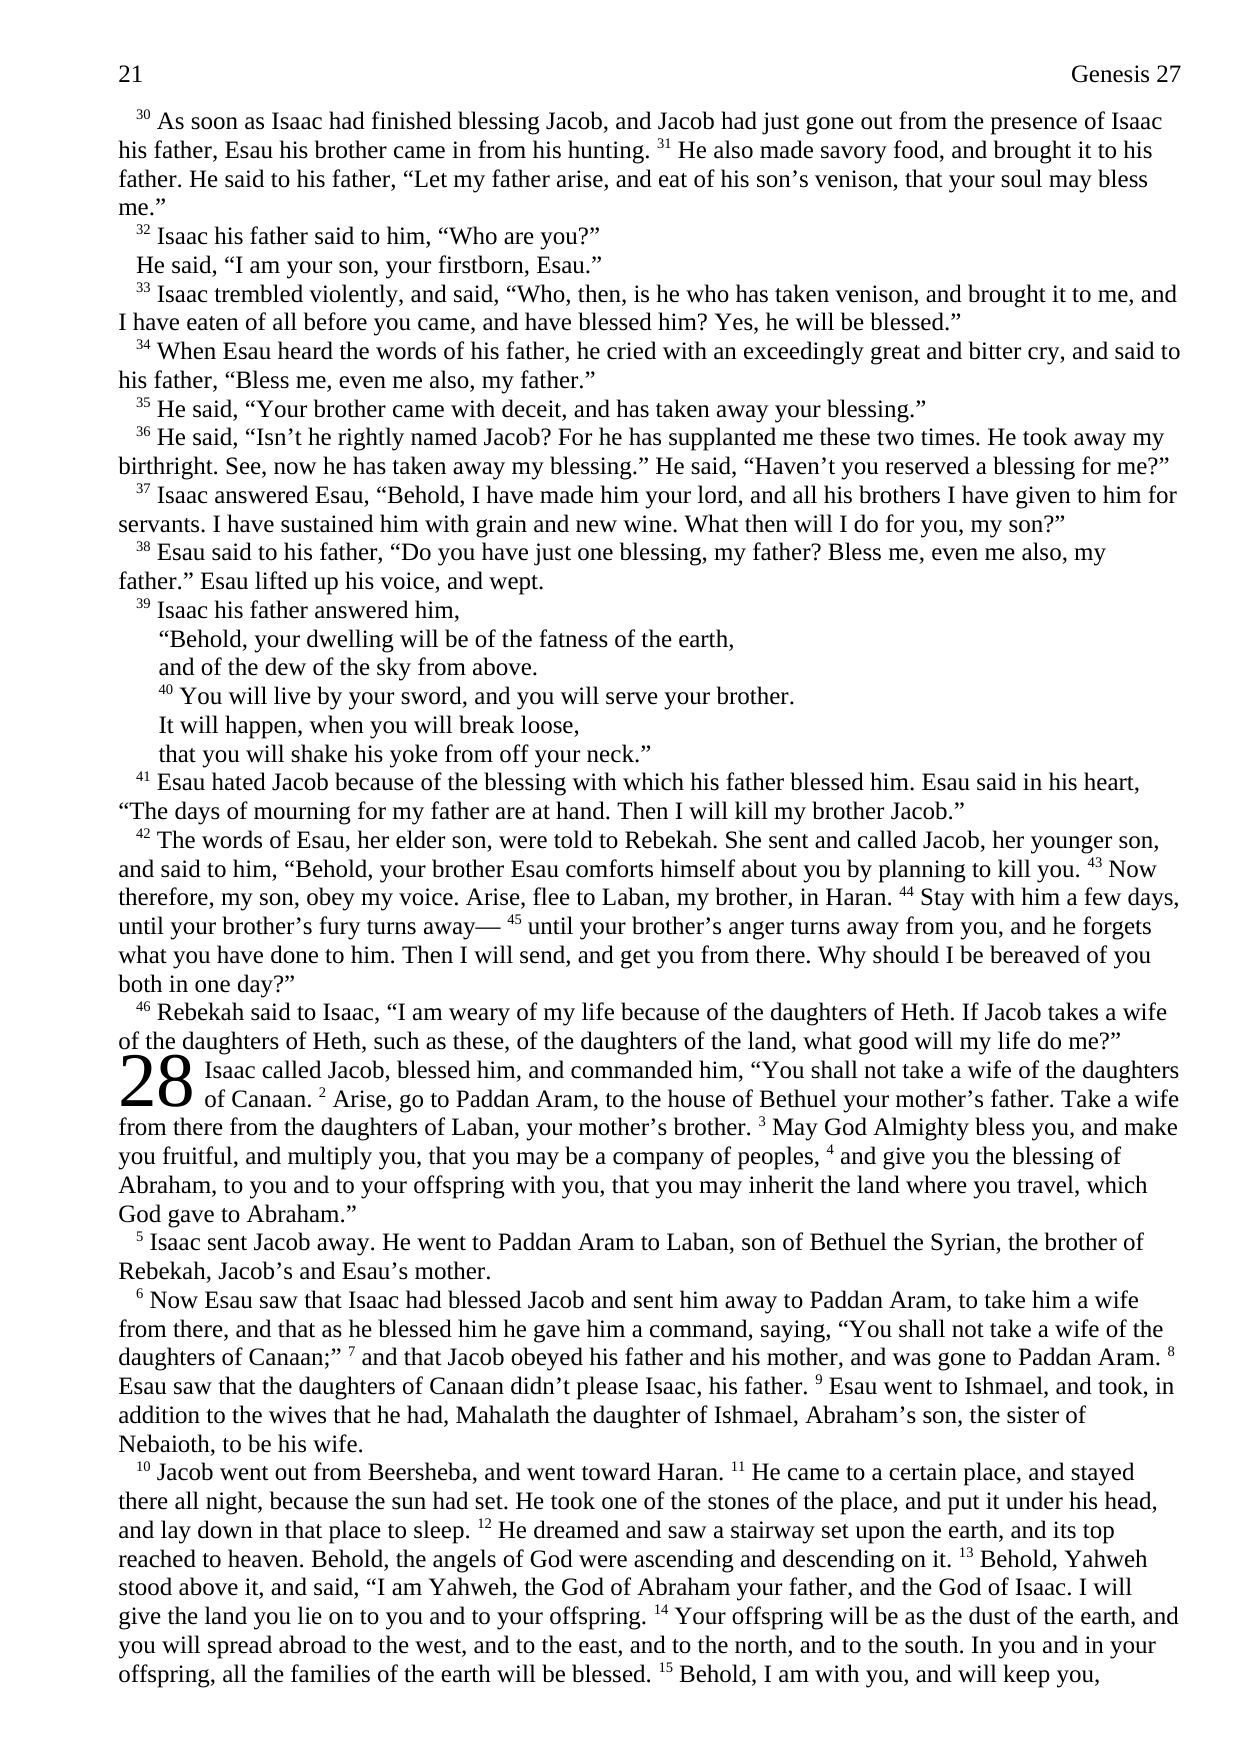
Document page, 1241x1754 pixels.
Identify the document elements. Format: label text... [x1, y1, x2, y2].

text 40 You will live by your sword, and you will serve your brother. [158, 681, 1181, 710]
text 34 When Esau heard the words of his father, he cried with an exceedingly great and bitter cry, and said to his father, “Bless me, even me also, my father.” [118, 336, 1181, 394]
text 30 As soon as Isaac had finished blessing Jacob, and Jacob had just gone out from the presence of Isaac his father, Esau his brother came in from his hunting. 31 He also made savory food, and brought it to his father. He said to his father, “Let my father arise, and eat of his son’s venison, that your soul may bless me.” [118, 106, 1181, 221]
text He said, “I am your son, your firstborn, Esau.” [118, 250, 1181, 279]
text 41 Esau hated Jacob because of the blessing with which his father blessed him. Esau said in his heart, “The days of mourning for my father are at hand. Then I will kill my brother Jacob.” [118, 767, 1181, 825]
text 46 Rebekah said to Isaac, “I am weary of my life because of the daughters of Heth. If Jacob takes a wife of the daughters of Heth, such as these, of the daughters of the land, what good will my life do me?” [118, 997, 1181, 1055]
text It will happen, when you will break loose, [158, 710, 1181, 739]
text 10 Jacob went out from Beersheba, and went toward Haran. 11 He came to a certain place, and stayed there all night, because the sun had set. He took one of the stones of the place, and put it under his head, and lay down in that place to sleep. 12 He dreamed and saw a stairway set upon the earth, and its top reached to heaven. Behold, the angels of God were ascending and descending on it. 13 Behold, Yahweh stood above it, and said, “I am Yahweh, the God of Abraham your father, and the God of Isaac. I will give the land you lie on to you and to your offspring. 14 Your offspring will be as the dust of the earth, and you will spread abroad to the west, and to the east, and to the north, and to the south. In you and in your offspring, all the families of the earth will be blessed. 15 Behold, I am with you, and will keep you, [118, 1457, 1181, 1687]
text 5 Isaac sent Jacob away. He went to Paddan Aram to Laban, son of Bethuel the Syrian, the brother of Rebekah, Jacob’s and Esau’s mother. [118, 1227, 1181, 1285]
text 32 Isaac his father said to him, “Who are you?” [118, 221, 1181, 250]
text 28Isaac called Jacob, blessed him, and commanded him, “You shall not take a wife of the daughters of Canaan. 2 Arise, go to Paddan Aram, to the house of Bethuel your mother’s father. Take a wife from there from the daughters of Laban, your mother’s brother. 3 May God Almighty bless you, and make you fruitful, and multiply you, that you may be a company of peoples, 4 and give you the blessing of Abraham, to you and to your offspring with you, that you may inherit the land where you travel, which God gave to Abraham.” [118, 1055, 1181, 1227]
text 35 He said, “Your brother came with deceit, and has taken away your blessing.” [118, 394, 1181, 422]
text that you will shake his yoke from off your neck.” [158, 739, 1181, 767]
text 37 Isaac answered Esau, “Behold, I have made him your lord, and all his brothers I have given to him for servants. I have sustained him with grain and new wine. What then will I do for you, my son?” [118, 480, 1181, 537]
text 36 He said, “Isn’t he rightly named Jacob? For he has supplanted me these two times. He took away my birthright. See, now he has taken away my blessing.” He said, “Haven’t you reserved a blessing for me?” [118, 422, 1181, 480]
text 6 Now Esau saw that Isaac had blessed Jacob and sent him away to Paddan Aram, to take him a wife from there, and that as he blessed him he gave him a command, saying, “You shall not take a wife of the daughters of Canaan;” 7 and that Jacob obeyed his father and his mother, and was gone to Paddan Aram. 8 Esau saw that the daughters of Canaan didn’t please Isaac, his father. 9 Esau went to Ishmael, and took, in addition to the wives that he had, Mahalath the daughter of Ishmael, Abraham’s son, the sister of Nebaioth, to be his wife. [118, 1285, 1181, 1457]
text “Behold, your dwelling will be of the fatness of the earth, [158, 624, 1181, 652]
text 38 Esau said to his father, “Do you have just one blessing, my father? Bless me, even me also, my father.” Esau lifted up his voice, and wept. [118, 537, 1181, 595]
text 33 Isaac trembled violently, and said, “Who, then, is he who has taken venison, and brought it to me, and I have eaten of all before you came, and have blessed him? Yes, he will be blessed.” [118, 279, 1181, 336]
text and of the dew of the sky from above. [158, 652, 1181, 681]
text 42 The words of Esau, her elder son, were told to Rebekah. She sent and called Jacob, her younger son, and said to him, “Behold, your brother Esau comforts himself about you by planning to kill you. 43 Now therefore, my son, obey my voice. Arise, flee to Laban, my brother, in Haran. 44 Stay with him a few days, until your brother’s fury turns away— 45 until your brother’s anger turns away from you, and he forgets what you have done to him. Then I will send, and get you from there. Why should I be bereaved of you both in one day?” [118, 825, 1181, 997]
text 39 Isaac his father answered him, [118, 595, 1181, 624]
